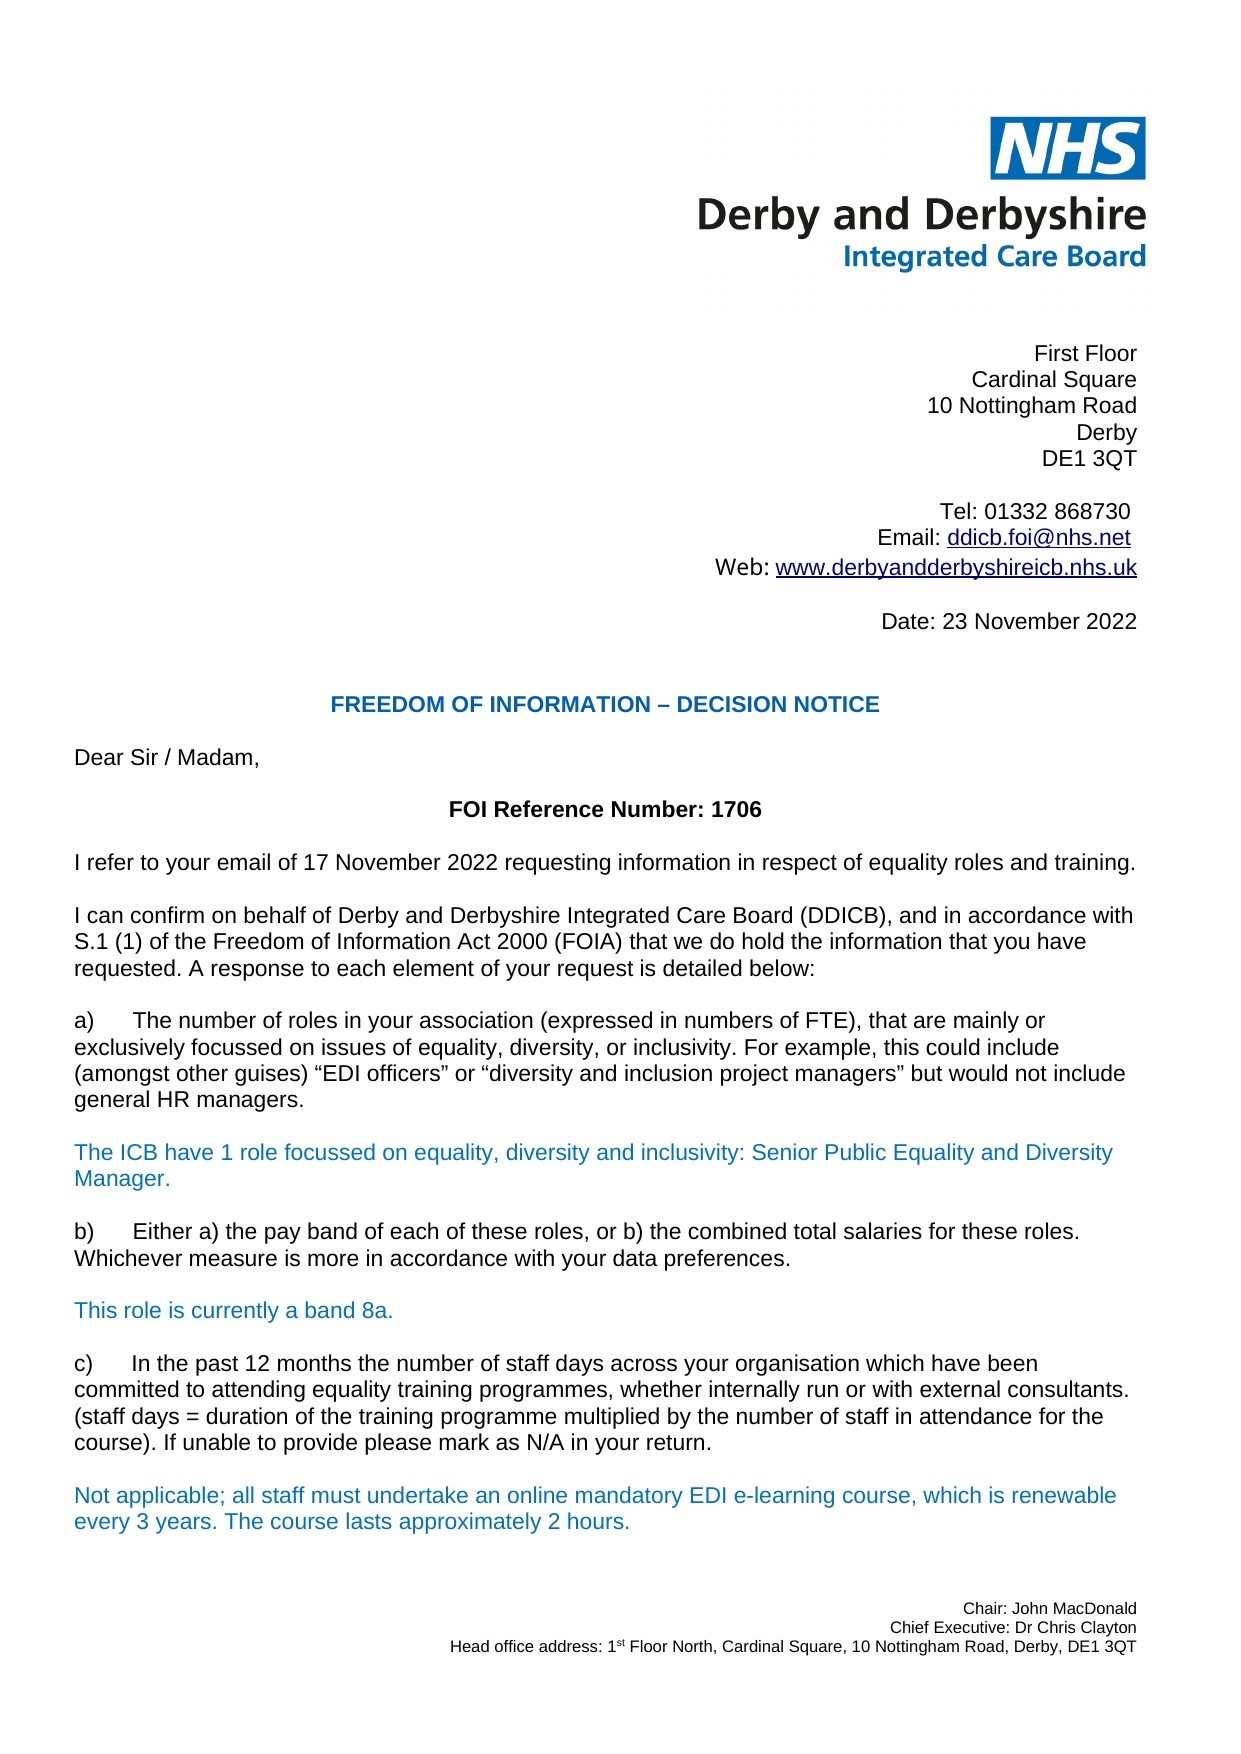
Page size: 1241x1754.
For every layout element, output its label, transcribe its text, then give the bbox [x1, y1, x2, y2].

text a) The number of roles in your association (expressed in numbers of FTE), that are mainly or exclusively focussed on issues of equality, diversity, or inclusivity. For example, this could include (amongst other guises) “EDI officers” or “diversity and inclusion project managers” but would not include general HR managers. The ICB have 1 role focussed on equality, diversity and inclusivity: Senior Public Equality and Diversity Manager. b) Either a) the pay band of each of these roles, or b) the combined total salaries for these roles. Whichever measure is more in accordance with your data preferences. This role is currently a band 8a. c) In the past 12 months the number of staff days across your organisation which have been committed to attending equality training programmes, whether internally run or with external consultants. (staff days = duration of the training programme multiplied by the number of staff in attendance for the course). If unable to provide please mark as N/A in your return. [74, 1007, 1137, 1455]
text Email: ddicb.foi@nhs.net [74, 524, 1137, 551]
text Date: 23 November 2022 [74, 608, 1137, 634]
text Cardinal Square [74, 366, 1137, 392]
text FOI Reference Number: 1706 [74, 796, 1137, 823]
text I can confirm on behalf of Derby and Derbyshire Integrated Care Board (DDICB), and in accordance with S.1 (1) of the Freedom of Information Act 2000 (FOIA) that we do hold the information that you have requested. A response to each element of your request is detailed below: [74, 902, 1137, 981]
text Tel: 01332 868730 [74, 498, 1137, 524]
text Derby [74, 419, 1137, 445]
text I refer to your email of 17 November 2022 requesting information in respect of equality roles and training. [74, 849, 1137, 876]
text 10 Nottingham Road [74, 392, 1137, 419]
text FREEDOM OF INFORMATION – DECISION NOTICE [74, 691, 1137, 717]
text First Floor [74, 340, 1137, 366]
text Not applicable; all staff must undertake an online mandatory EDI e-learning course, which is renewable every 3 years. The course lasts approximately 2 hours. [74, 1482, 1137, 1534]
text DE1 3QT [74, 445, 1137, 471]
text Web: www.derbyandderbyshireicb.nhs.uk [74, 551, 1137, 582]
text Dear Sir / Madam, [74, 744, 1137, 770]
